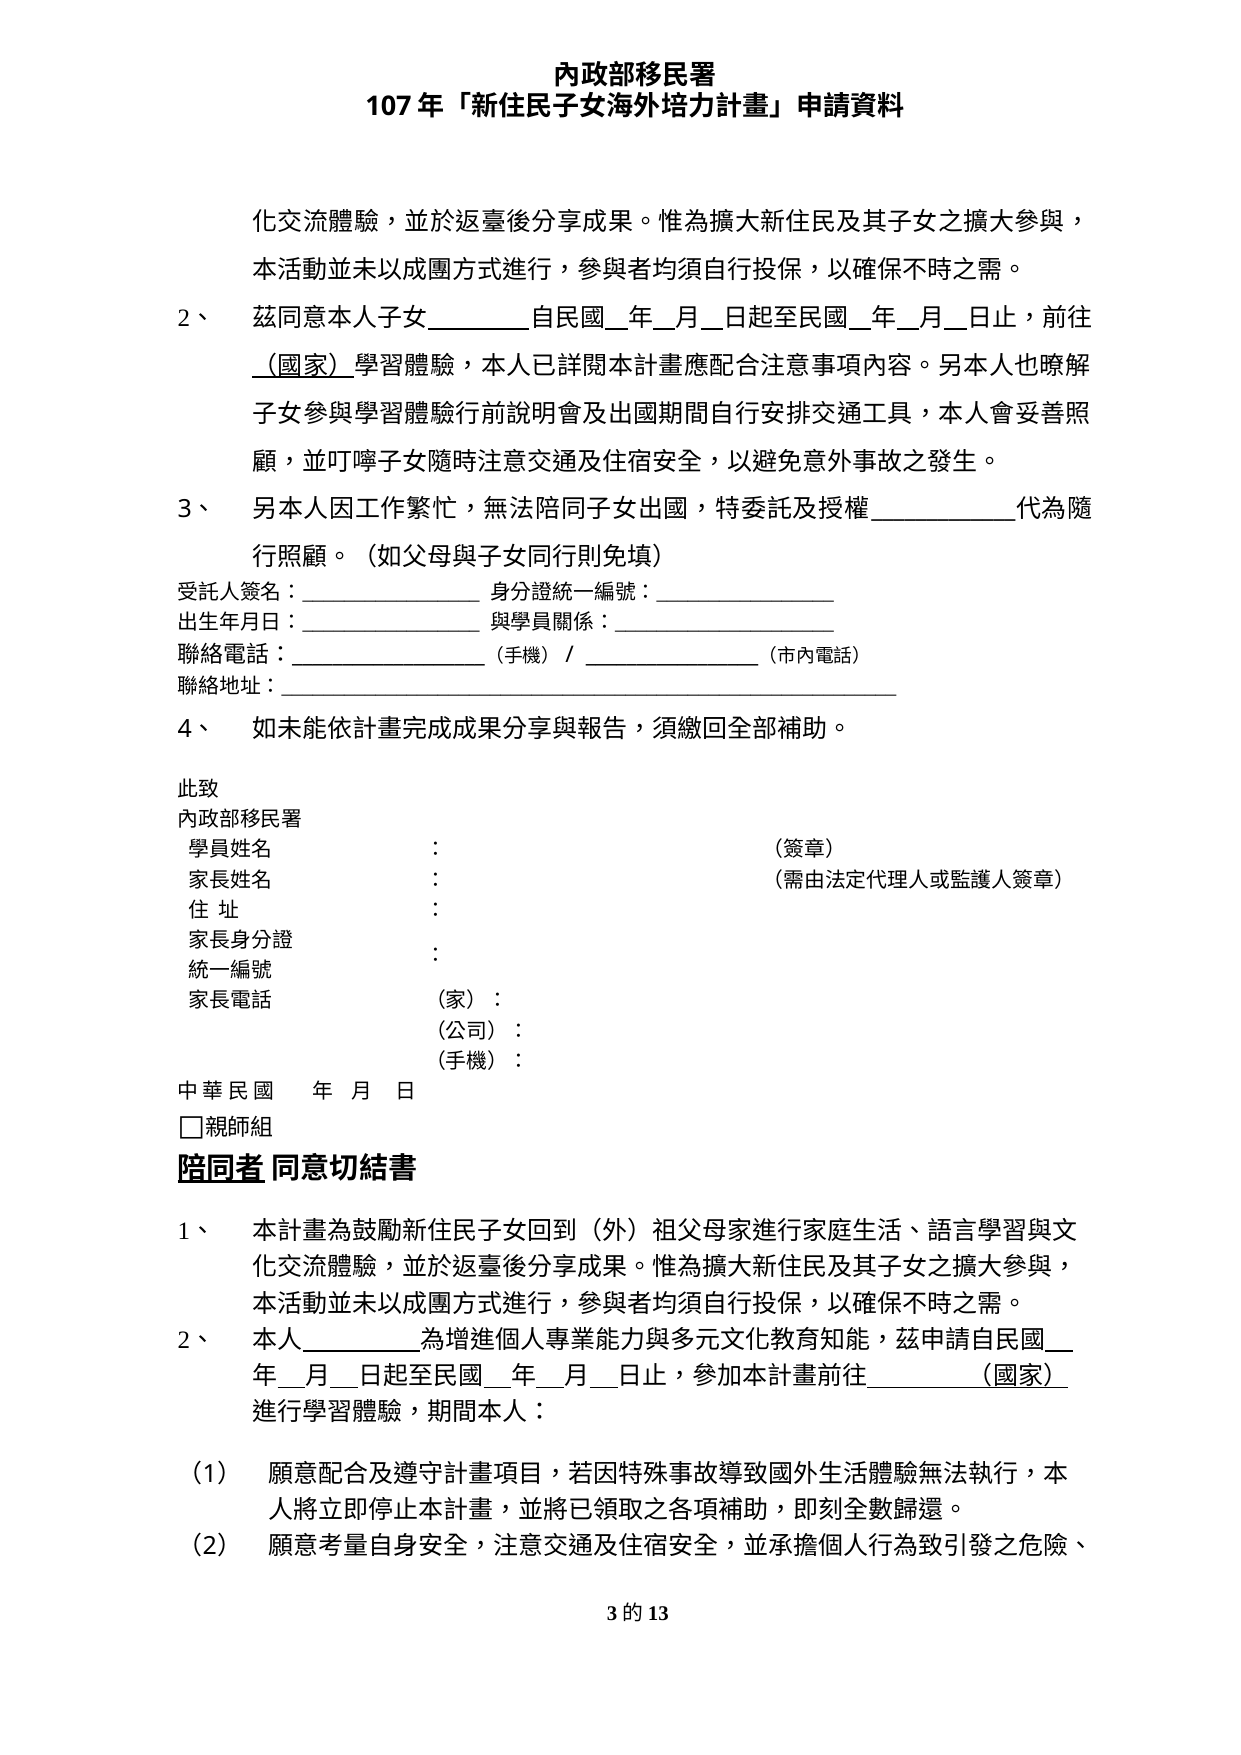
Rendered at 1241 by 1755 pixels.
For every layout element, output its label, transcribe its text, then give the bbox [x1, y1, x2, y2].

list 茲同意本人子女 自民國 年 月 日起至民國 年 月 日止，前往 （國家）學習體驗，本人已詳閱本計畫應配合注意事項內容。另本人也暸解子女參與學習體驗行前說明會及出國期間自行安排交通工具，本人會妥善照顧，並叮嚀子女隨時注意交通及住宿安全，以避免意外事故之發生。 [177, 288, 1093, 479]
text □親師組 [177, 1104, 1093, 1144]
table_cell 家長身分證 統一編號 [177, 923, 413, 984]
text 出生年月日：_________________ 與學員關係：_____________________ [177, 606, 1093, 636]
text 聯絡地址：___________________________________________________________ [177, 669, 1093, 699]
list 化交流體驗，並於返臺後分享成果。惟為擴大新住民及其子女之擴大參與，本活動並未以成團方式進行，參與者均須自行投保，以確保不時之需。 [177, 192, 1093, 288]
list 願意考量自身安全，注意交通及住宿安全，並承擔個人行為致引發之危險、 [177, 1526, 1093, 1562]
table_cell 家長電話 [177, 984, 413, 1074]
list 本計畫為鼓勵新住民子女回到（外）祖父母家進行家庭生活、語言學習與文化交流體驗，並於返臺後分享成果。惟為擴大新住民及其子女之擴大參與，本活動並未以成團方式進行，參與者均須自行投保，以確保不時之需。 [177, 1211, 1093, 1319]
table_cell ： [414, 923, 1220, 984]
table_cell （需由法定代理人或監護人簽章） [751, 863, 1220, 893]
list 另本人因工作繁忙，無法陪同子女出國，特委託及授權_____________代為隨行照顧。（如父母與子女同行則免填） [177, 479, 1093, 575]
table_cell 住 址 [177, 893, 413, 923]
table_cell 家長姓名 [177, 863, 413, 893]
table_header （簽章） [751, 833, 1220, 863]
list 願意配合及遵守計畫項目，若因特殊事故導致國外生活體驗無法執行，本人將立即停止本計畫，並將已領取之各項補助，即刻全數歸還。 [177, 1453, 1093, 1526]
list 本人 為增進個人專業能力與多元文化教育知能，茲申請自民國 年 月 日起至民國 年 月 日止，參加本計畫前往 （國家）進行學習體驗，期間本人： [177, 1319, 1093, 1428]
text 中 華 民 國 年 月 日 [177, 1074, 1093, 1104]
text 聯絡電話：___________________（手機） / _________________（市內電話） [177, 636, 1093, 669]
table_cell ： [414, 863, 751, 893]
text 陪同者 同意切結書 [177, 1144, 1093, 1186]
table_cell ： [414, 893, 1220, 923]
text 內政部移民署 [177, 802, 1093, 833]
text 受託人簽名：_________________ 身分證統一編號：_________________ [177, 575, 1093, 606]
text 此致 [177, 772, 1093, 802]
list 如未能依計畫完成成果分享與報告，須繳回全部補助。 [177, 699, 1093, 747]
table_header ： [414, 833, 751, 863]
table_header 學員姓名 [177, 833, 413, 863]
table_cell （家）： （公司）： （手機）： [414, 984, 1220, 1074]
